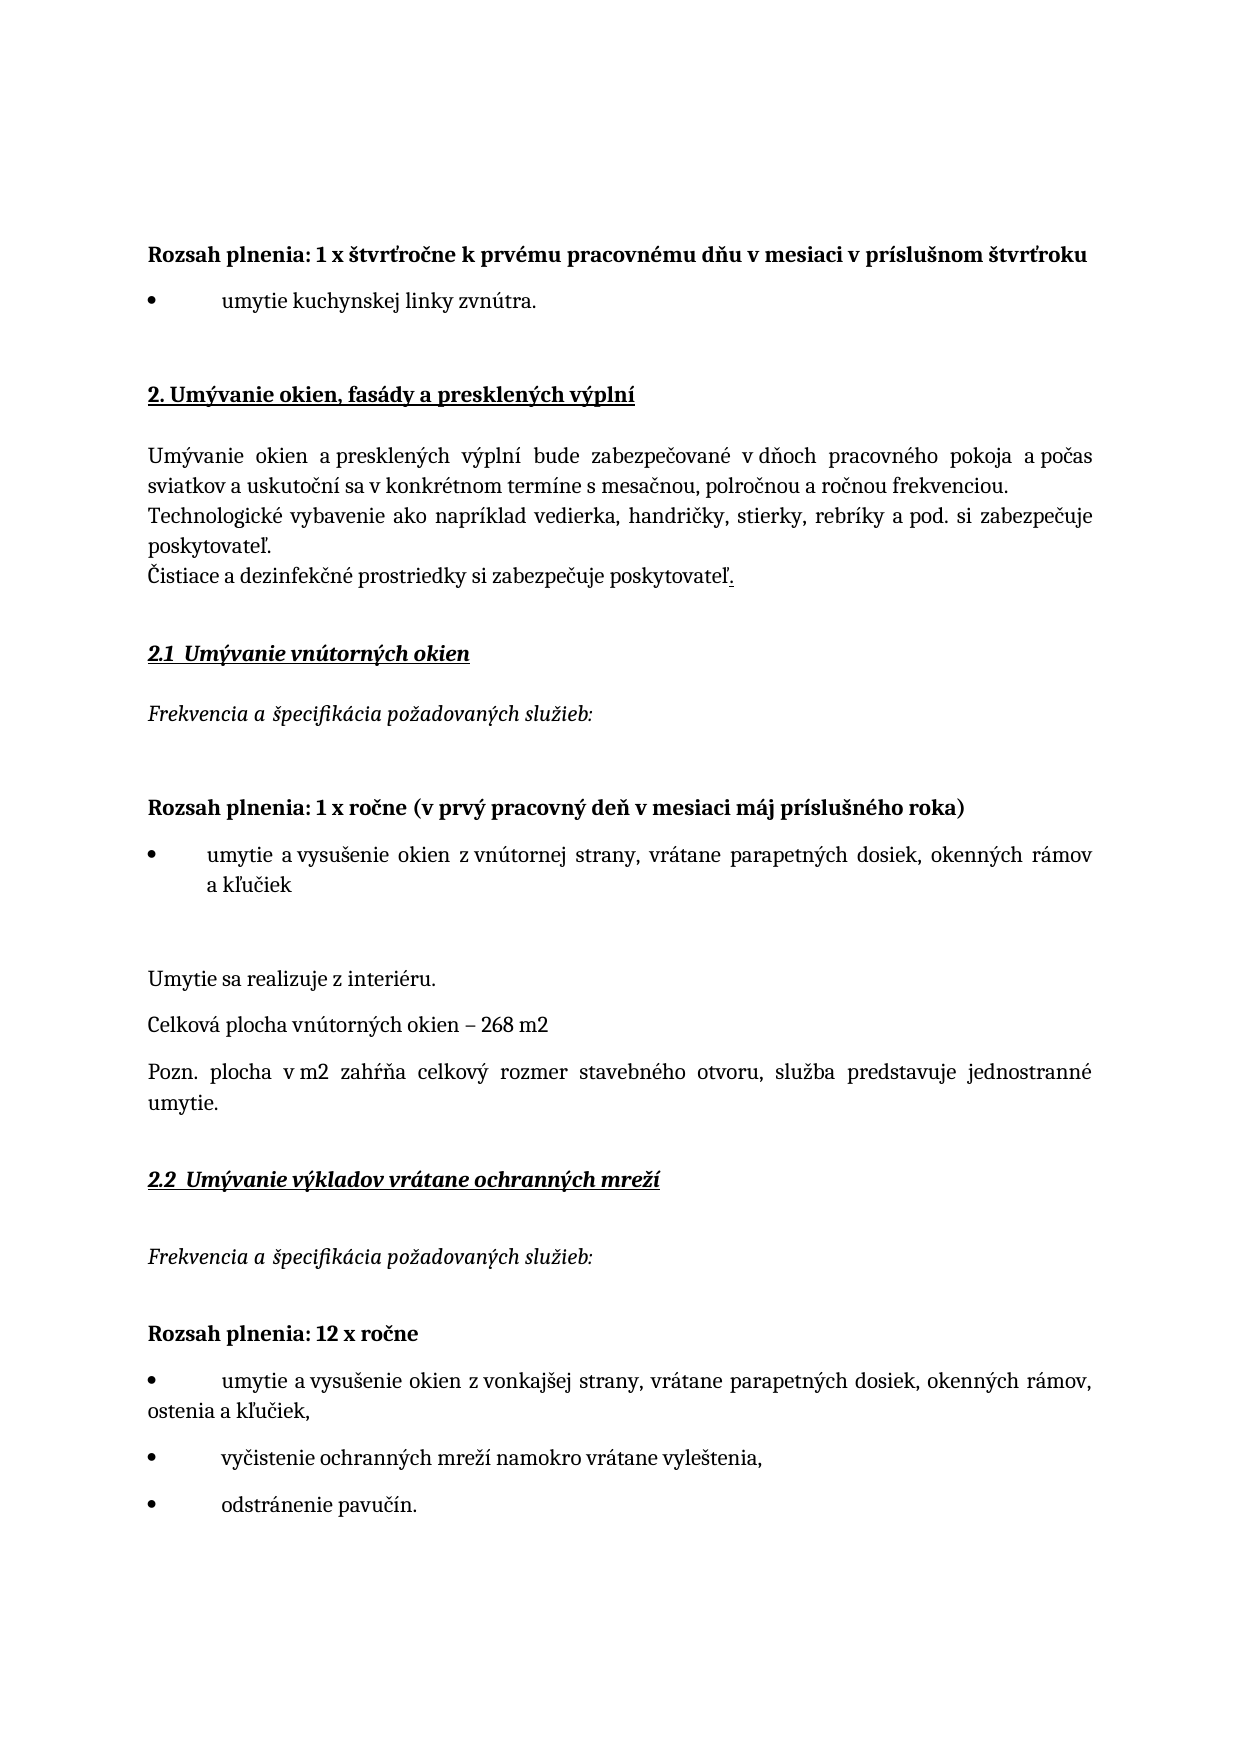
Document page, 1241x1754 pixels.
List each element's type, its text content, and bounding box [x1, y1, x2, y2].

list umytie kuchynskej linky zvnútra. [148, 288, 1093, 314]
list vyčistenie ochranných mreží namokro vrátane vyleštenia, [148, 1444, 1093, 1471]
text Rozsah plnenia: 1 x ročne (v prvý pracovný deň v mesiaci máj príslušného roka) [148, 794, 1093, 821]
text 2. Umývanie okien, fasády a presklených výplní [148, 382, 692, 408]
text Pozn. plocha v m2 zahŕňa celkový rozmer stavebného otvoru, služba predstavuje jednostranné umytie. [148, 1059, 1093, 1116]
text Rozsah plnenia: 1 x štvrťročne k prvému pracovnému dňu v mesiaci v príslušnom štvrťroku [148, 241, 1093, 268]
text Frekvencia a špecifikácia požadovaných služieb: [148, 1243, 1093, 1270]
text Frekvencia a špecifikácia požadovaných služieb: [148, 701, 1093, 727]
list odstránenie pavučín. [148, 1491, 1093, 1518]
text Technologické vybavenie ako napríklad vedierka, handričky, stierky, rebríky a pod. si zabezpečuje poskytovateľ. [148, 503, 1093, 559]
text Umývanie okien a presklených výplní bude zabezpečované v dňoch pracovného pokoja a počas sviatkov a uskutoční sa v konkrétnom termíne s mesačnou, polročnou a ročnou frekvenciou. [148, 442, 1093, 499]
text Umytie sa realizuje z interiéru. [148, 965, 1093, 992]
text Rozsah plnenia: 12 x ročne [148, 1321, 1093, 1347]
text 2.1 Umývanie vnútorných okien [148, 640, 1093, 667]
text Čistiace a dezinfekčné prostriedky si zabezpečuje poskytovateľ. [148, 563, 1093, 589]
text 2.2 Umývanie výkladov vrátane ochranných mreží [148, 1166, 1093, 1193]
list umytie a vysušenie okien z vnútornej strany, vrátane parapetných dosiek, okenných rámov a kľučiek [148, 841, 1093, 898]
text Celková plocha vnútorných okien – 268 m2 [148, 1012, 1093, 1038]
list umytie a vysušenie okien z vonkajšej strany, vrátane parapetných dosiek, okenných rámov, ostenia a kľučiek, [148, 1367, 1093, 1424]
